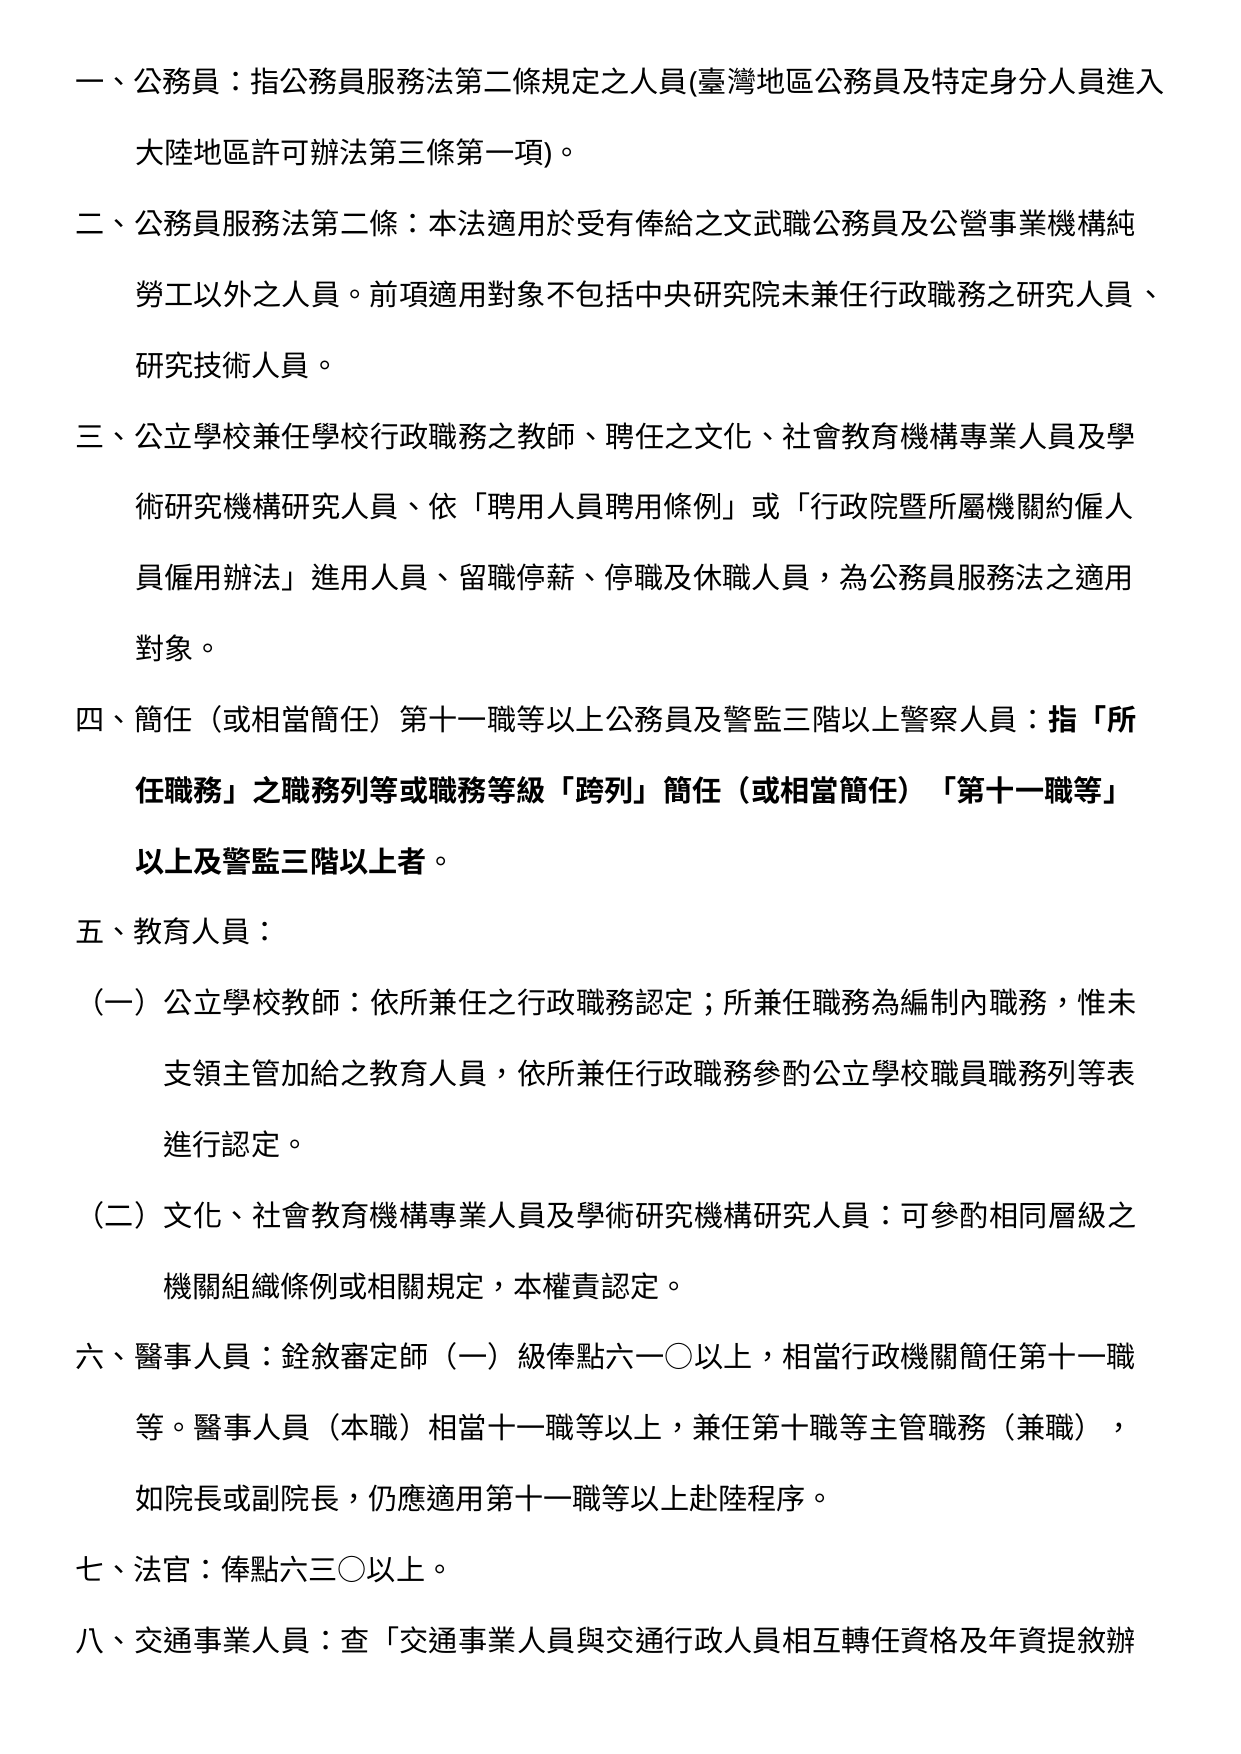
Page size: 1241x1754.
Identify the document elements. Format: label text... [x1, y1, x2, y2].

text （一）公立學校教師：依所兼任之行政職務認定；所兼任職務為編制內職務，惟未支領主管加給之教育人員，依所兼任行政職務參酌公立學校職員職務列等表進行認定。 [75, 966, 1136, 1178]
text 七、法官：俸點六三○以上。 [75, 1532, 1136, 1603]
text 四、簡任（或相當簡任）第十一職等以上公務員及警監三階以上警察人員：指「所任職務」之職務列等或職務等級「跨列」簡任（或相當簡任）「第十一職等」以上及警監三階以上者。 [75, 682, 1136, 895]
text 六、醫事人員：銓敘審定師（一）級俸點六一○以上，相當行政機關簡任第十一職等。醫事人員（本職）相當十一職等以上，兼任第十職等主管職務（兼職），如院長或副院長，仍應適用第十一職等以上赴陸程序。 [75, 1320, 1136, 1532]
text 二、公務員服務法第二條：本法適用於受有俸給之文武職公務員及公營事業機構純勞工以外之人員。前項適用對象不包括中央研究院未兼任行政職務之研究人員、研究技術人員。 [75, 186, 1136, 399]
text 五、教育人員： [75, 895, 1136, 966]
text 八、交通事業人員：查「交通事業人員與交通行政人員相互轉任資格及年資提敘辦 [75, 1603, 1136, 1674]
text 三、公立學校兼任學校行政職務之教師、聘任之文化、社會教育機構專業人員及學術研究機構研究人員、依「聘用人員聘用條例」或「行政院暨所屬機關約僱人員僱用辦法」進用人員、留職停薪、停職及休職人員，為公務員服務法之適用對象。 [75, 399, 1136, 682]
text （二）文化、社會教育機構專業人員及學術研究機構研究人員：可參酌相同層級之機關組織條例或相關規定，本權責認定。 [75, 1178, 1136, 1320]
text 一、公務員：指公務員服務法第二條規定之人員(臺灣地區公務員及特定身分人員進入大陸地區許可辦法第三條第一項)。 [75, 45, 1165, 186]
